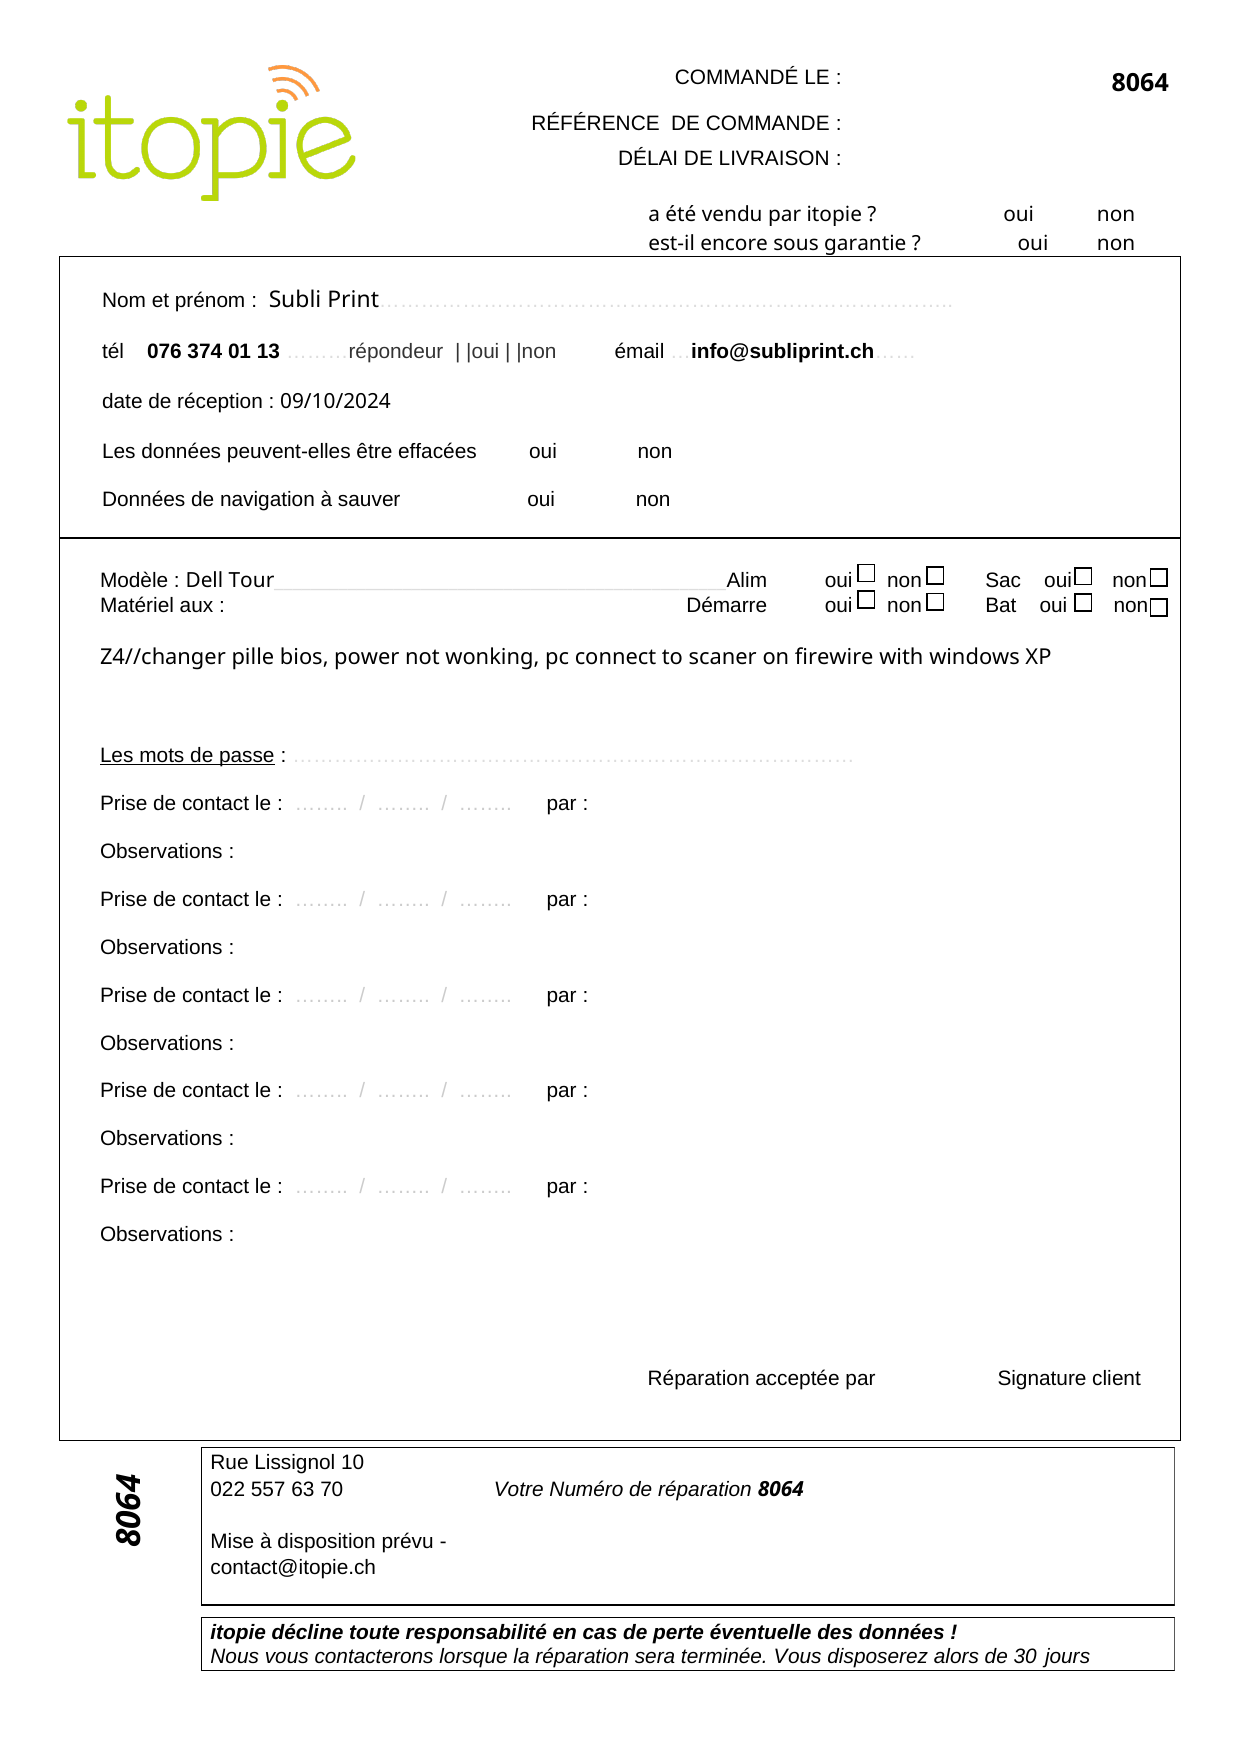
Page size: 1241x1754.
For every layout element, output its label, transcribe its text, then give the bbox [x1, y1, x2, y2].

text Matériel aux : Démarre oui non Bat oui non [60, 590, 1180, 617]
table_header COMMANDÉ LE : [490, 59, 847, 104]
text Observations : [60, 1219, 1180, 1246]
text Nom et prénom : Subli Print……………………………………………………………………….. [60, 280, 1180, 314]
table_cell itopie décline toute responsabilité en cas de perte éventuelle des données ! Nous vous contacterons lorsque la réparation sera terminée. Vous disposerez alors de 30 jours [195, 1611, 1180, 1677]
text tél 076 374 01 13 ………répondeur | |oui | |non émail …info@subliprint.ch…… [60, 335, 1180, 362]
text Modèle : Dell Tour Alim oui non Sac oui non [948, 562, 1180, 590]
text Réparation acceptée par Signature client [60, 1363, 1180, 1390]
text Prise de contact le : …….. / …….. / …….. par : [60, 979, 1180, 1006]
text Prise de contact le : …….. / …….. / …….. par : [60, 1171, 1180, 1198]
text a été vendu par itopie ? oui non [59, 199, 1181, 228]
text Prise de contact le : …….. / …….. / …….. par : [60, 883, 1180, 911]
text Observations : [60, 931, 1180, 958]
text est-il encore sous garantie ? oui non [59, 228, 1181, 256]
text Modèle : Dell Tour Alim oui non Sac oui non [879, 562, 925, 590]
text Prise de contact le : …….. / …….. / …….. par : [60, 1075, 1180, 1102]
table_cell DÉLAI DE LIVRAISON : [490, 140, 847, 175]
text Z4//changer pille bios, power not wonking, pc connect to scaner on firewire with windows XP [60, 638, 1180, 671]
text Les mots de passe : ……………………………………………………………………… [60, 740, 1180, 767]
table_header 8064 [59, 1441, 195, 1677]
text Données de navigation à sauver oui non [60, 484, 1180, 511]
table_cell RÉFÉRENCE DE COMMANDE : [490, 105, 847, 140]
table_header Rue Lissignol 10 022 557 63 70 Votre Numéro de réparation 8064 Mise à disposition prévu - contact@itopie.ch [195, 1441, 1180, 1611]
text Observations : [60, 1027, 1180, 1054]
table_header 8064 [847, 59, 1180, 104]
table_cell [847, 105, 1180, 140]
picture [67, 65, 356, 201]
table_cell [847, 140, 1180, 175]
text Modèle : Dell Tour Alim oui non Sac oui non [60, 562, 856, 590]
text Observations : [60, 836, 1180, 863]
text Prise de contact le : …….. / …….. / …….. par : [60, 788, 1180, 815]
text Les données peuvent-elles être effacées oui non [60, 436, 1180, 463]
text date de réception : 09/10/2024 [60, 383, 1180, 415]
text Observations : [60, 1123, 1180, 1150]
